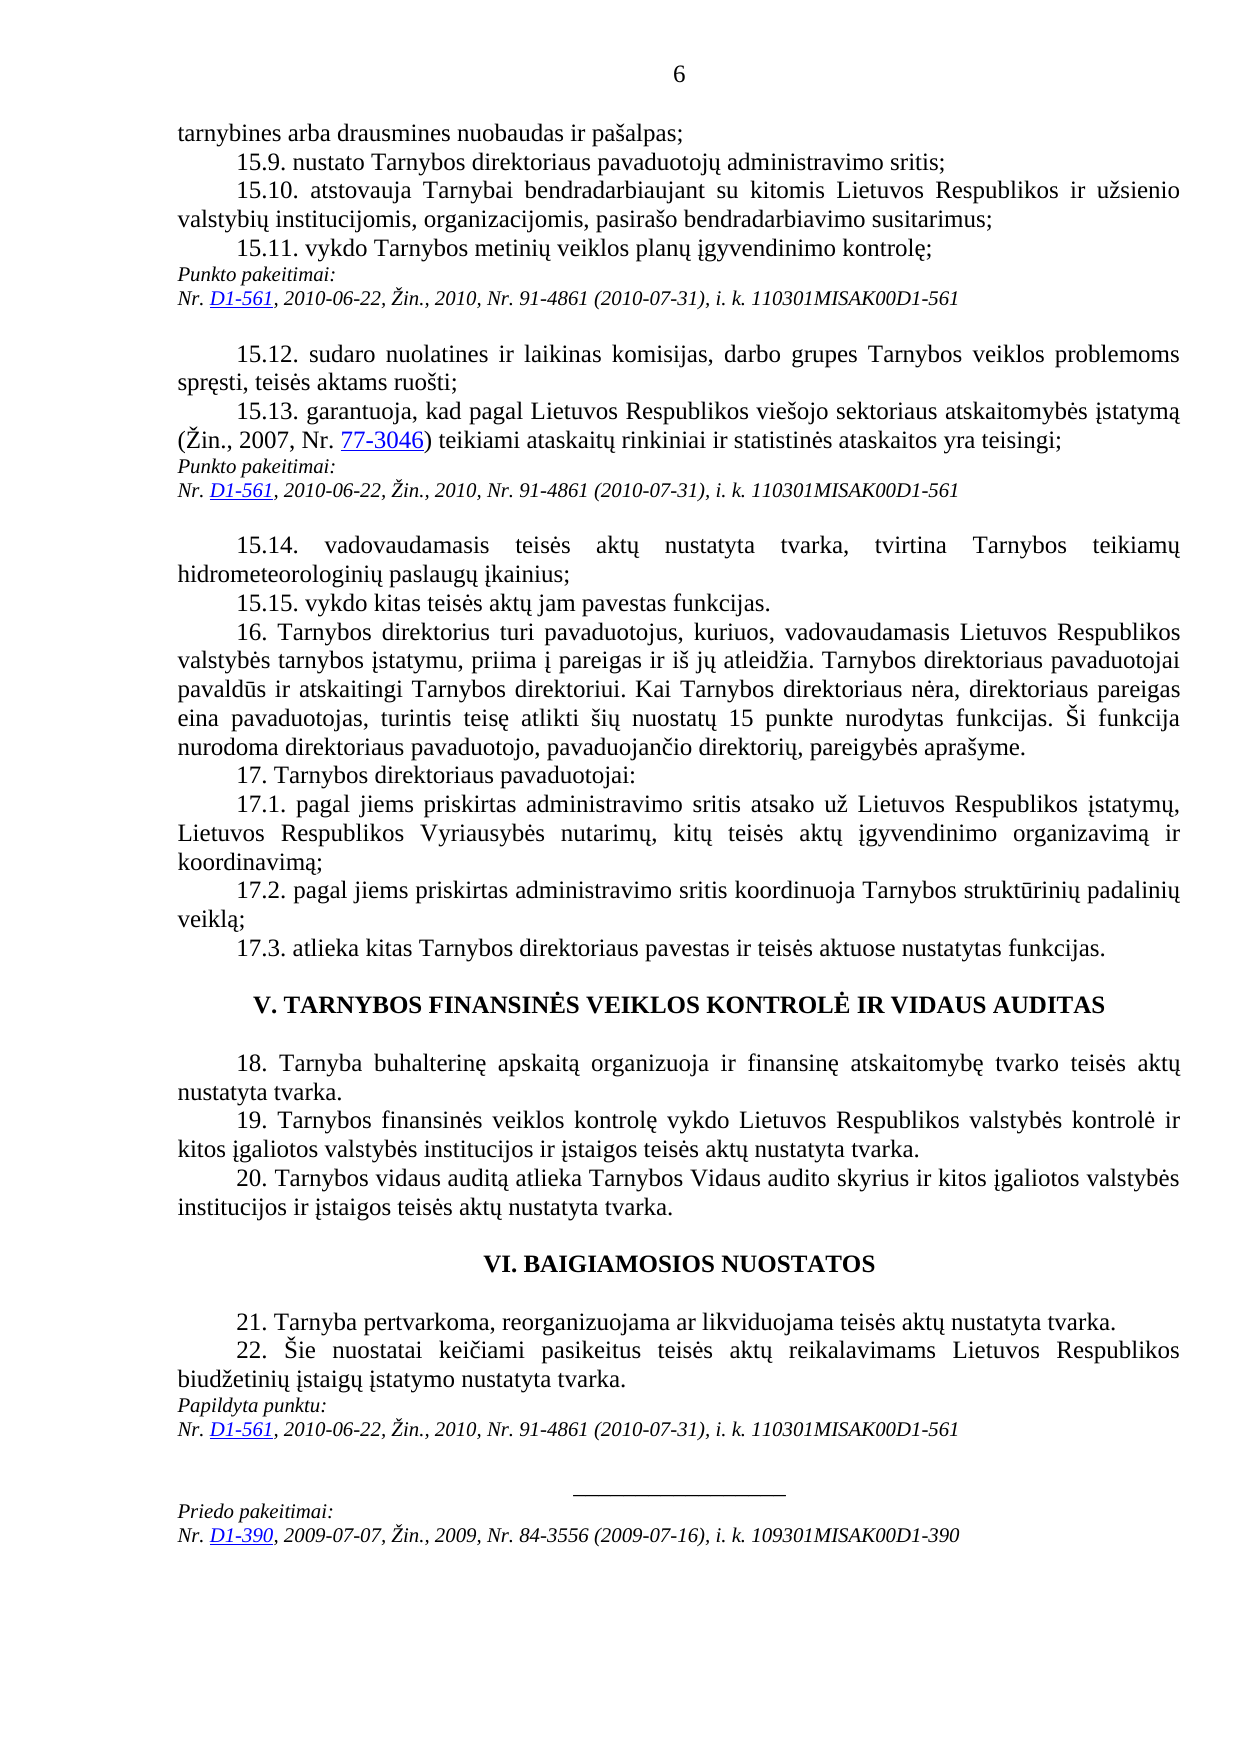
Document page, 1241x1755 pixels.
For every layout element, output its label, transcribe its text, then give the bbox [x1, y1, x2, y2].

text 17.2. pagal jiems priskirtas administravimo sritis koordinuoja Tarnybos struktūrinių padalinių veiklą; [177, 876, 1181, 933]
text 20. Tarnybos vidaus auditą atlieka Tarnybos Vidaus audito skyrius ir kitos įgaliotos valstybės institucijos ir įstaigos teisės aktų nustatyta tvarka. [177, 1163, 1181, 1221]
text _________________ [177, 1470, 1181, 1499]
text Papildyta punktu: [177, 1393, 1181, 1417]
text 15.14. vadovaudamasis teisės aktų nustatyta tvarka, tvirtina Tarnybos teikiamų hidrometeorologinių paslaugų įkainius; [177, 531, 1181, 588]
text Nr. D1-561, 2010-06-22, Žin., 2010, Nr. 91-4861 (2010-07-31), i. k. 110301MISAK00D1-561 [177, 286, 1181, 310]
text 17.1. pagal jiems priskirtas administravimo sritis atsako už Lietuvos Respublikos įstatymų, Lietuvos Respublikos Vyriausybės nutarimų, kitų teisės aktų įgyvendinimo organizavimą ir koordinavimą; [177, 789, 1181, 876]
text Nr. D1-390, 2009-07-07, Žin., 2009, Nr. 84-3556 (2009-07-16), i. k. 109301MISAK00D1-390 [177, 1523, 1181, 1547]
text Punkto pakeitimai: [177, 454, 1181, 478]
text 15.13. garantuoja, kad pagal Lietuvos Respublikos viešojo sektoriaus atskaitomybės įstatymą (Žin., 2007, Nr. 77-3046) teikiami ataskaitų rinkiniai ir statistinės ataskaitos yra teisingi; [177, 396, 1181, 454]
text Nr. D1-561, 2010-06-22, Žin., 2010, Nr. 91-4861 (2010-07-31), i. k. 110301MISAK00D1-561 [177, 1417, 1181, 1441]
text VI. BAIGIAMOSIOS NUOSTATOS [177, 1249, 1181, 1278]
text Nr. D1-561, 2010-06-22, Žin., 2010, Nr. 91-4861 (2010-07-31), i. k. 110301MISAK00D1-561 [177, 478, 1181, 502]
text Priedo pakeitimai: [177, 1499, 1181, 1523]
text tarnybines arba drausmines nuobaudas ir pašalpas; [177, 118, 1181, 147]
text 15.11. vykdo Tarnybos metinių veiklos planų įgyvendinimo kontrolę; [177, 233, 1181, 262]
text 18. Tarnyba buhalterinę apskaitą organizuoja ir finansinę atskaitomybę tvarko teisės aktų nustatyta tvarka. [177, 1048, 1181, 1106]
text 17. Tarnybos direktoriaus pavaduotojai: [177, 761, 1181, 789]
text Punkto pakeitimai: [177, 262, 1181, 286]
text 21. Tarnyba pertvarkoma, reorganizuojama ar likviduojama teisės aktų nustatyta tvarka. [177, 1307, 1181, 1336]
text 15.10. atstovauja Tarnybai bendradarbiaujant su kitomis Lietuvos Respublikos ir užsienio valstybių institucijomis, organizacijomis, pasirašo bendradarbiavimo susitarimus; [177, 176, 1181, 233]
text 17.3. atlieka kitas Tarnybos direktoriaus pavestas ir teisės aktuose nustatytas funkcijas. [177, 933, 1181, 962]
text 22. Šie nuostatai keičiami pasikeitus teisės aktų reikalavimams Lietuvos Respublikos biudžetinių įstaigų įstatymo nustatyta tvarka. [177, 1336, 1181, 1393]
text 15.15. vykdo kitas teisės aktų jam pavestas funkcijas. [177, 588, 1181, 617]
text V. TARNYBOS FINANSINĖS VEIKLOS KONTROLĖ IR VIDAUS AUDITAS [177, 991, 1181, 1019]
text 16. Tarnybos direktorius turi pavaduotojus, kuriuos, vadovaudamasis Lietuvos Respublikos valstybės tarnybos įstatymu, priima į pareigas ir iš jų atleidžia. Tarnybos direktoriaus pavaduotojai pavaldūs ir atskaitingi Tarnybos direktoriui. Kai Tarnybos direktoriaus nėra, direktoriaus pareigas eina pavaduotojas, turintis teisę atlikti šių nuostatų 15 punkte nurodytas funkcijas. Ši funkcija nurodoma direktoriaus pavaduotojo, pavaduojančio direktorių, pareigybės aprašyme. [177, 617, 1181, 761]
text 19. Tarnybos finansinės veiklos kontrolę vykdo Lietuvos Respublikos valstybės kontrolė ir kitos įgaliotos valstybės institucijos ir įstaigos teisės aktų nustatyta tvarka. [177, 1106, 1181, 1163]
text 15.12. sudaro nuolatines ir laikinas komisijas, darbo grupes Tarnybos veiklos problemoms spręsti, teisės aktams ruošti; [177, 339, 1181, 396]
text 15.9. nustato Tarnybos direktoriaus pavaduotojų administravimo sritis; [177, 147, 1181, 176]
